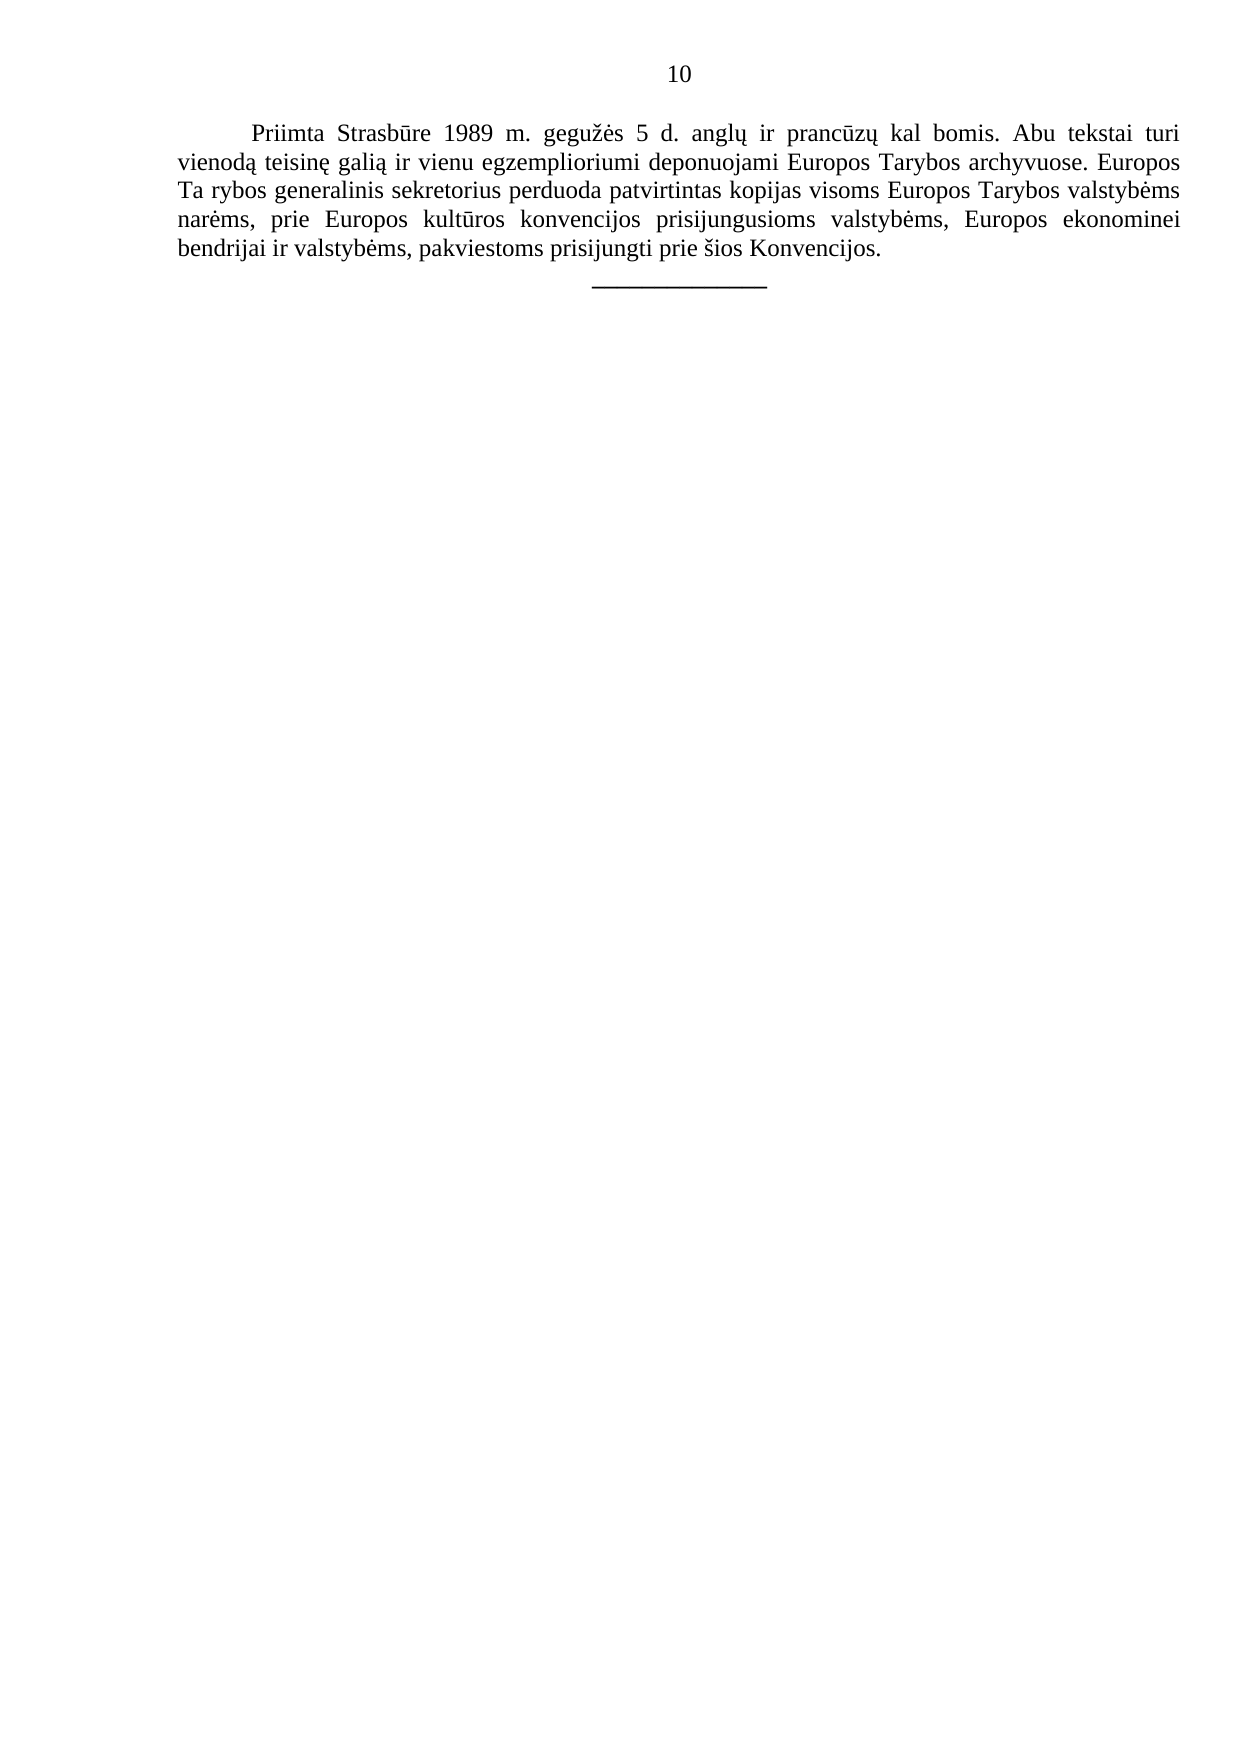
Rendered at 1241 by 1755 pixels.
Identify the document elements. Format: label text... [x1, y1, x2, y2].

text ______________ [177, 262, 1181, 291]
text Priimta Strasbūre 1989 m. gegužės 5 d. anglų ir prancūzų kal bomis. Abu tekstai turi vienodą teisinę galią ir vienu egzemplioriumi deponuojami Europos Tarybos archyvuose. Europos Ta rybos generalinis sekretorius perduoda patvirtintas kopijas visoms Europos Tarybos valstybėms narėms, prie Europos kultūros konvencijos prisijungusioms valstybėms, Europos ekonominei bendrijai ir valstybėms, pakviestoms prisijungti prie šios Konvencijos. [177, 118, 1181, 262]
